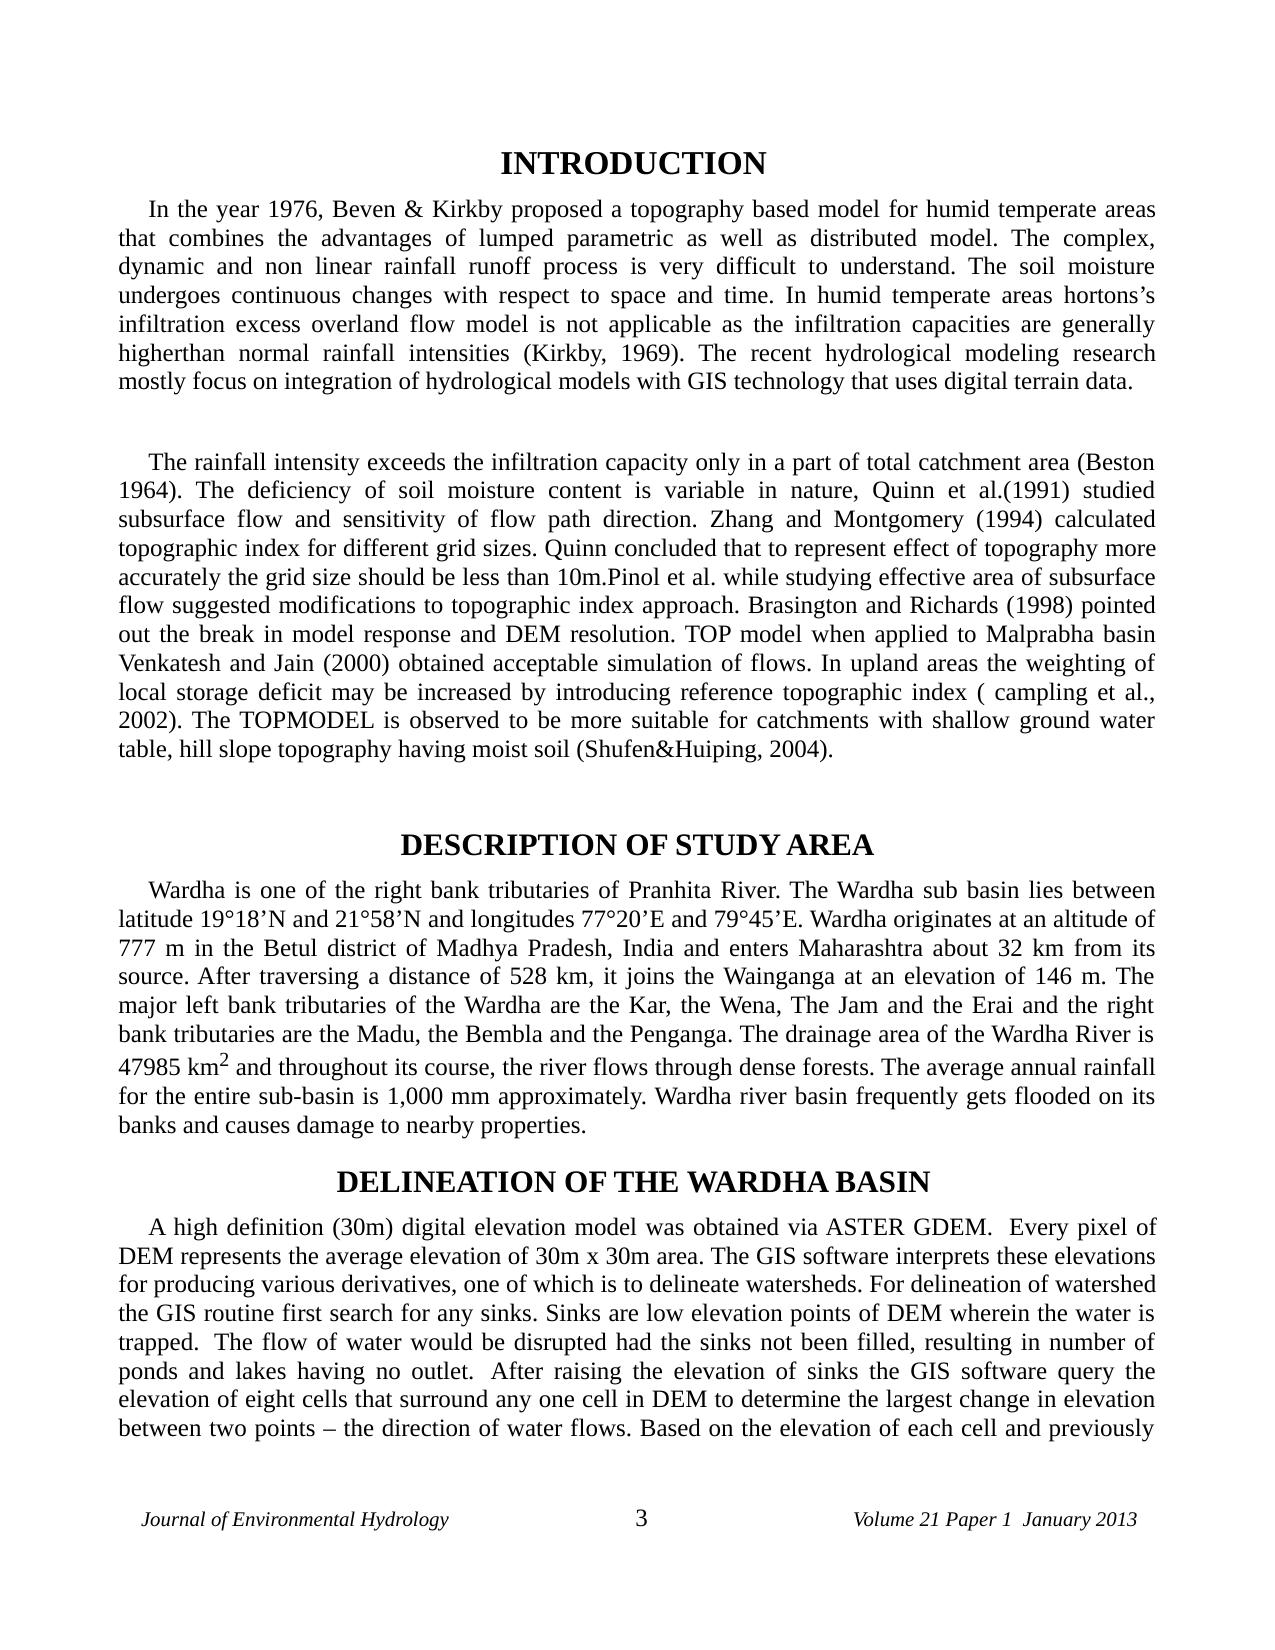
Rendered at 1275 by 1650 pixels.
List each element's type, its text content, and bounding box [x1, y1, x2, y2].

subtitle Wardha is one of the right bank tributaries of Pranhita River. The Wardha sub basin lies between latitude 19°18’N and 21°58’N and longitudes 77°20’E and 79°45’E. Wardha originates at an altitude of 777 m in the Betul district of Madhya Pradesh, India and enters Maharashtra about 32 km from its source. After traversing a distance of 528 km, it joins the Wainganga at an elevation of 146 m. The major left bank tributaries of the Wardha are the Kar, the Wena, The Jam and the Erai and the right bank tributaries are the Madu, the Bembla and the Penganga. The drainage area of the Wardha River is 47985 km2 and throughout its course, the river flows through dense forests. The average annual rainfall for the entire sub-basin is 1,000 mm approximately. Wardha river basin frequently gets flooded on its banks and causes damage to nearby properties. [118, 875, 1157, 1139]
subtitle In the year 1976, Beven & Kirkby proposed a topography based model for humid temperate areas that combines the advantages of lumped parametric as well as distributed model. The complex, dynamic and non linear rainfall runoff process is very difficult to understand. The soil moisture undergoes continuous changes with respect to space and time. In humid temperate areas hortons’s infiltration excess overland flow model is not applicable as the infiltration capacities are generally higherthan normal rainfall intensities (Kirkby, 1969). The recent hydrological modeling research mostly focus on integration of hydrological models with GIS technology that uses digital terrain data. [118, 194, 1157, 395]
subtitle A high definition (30m) digital elevation model was obtained via ASTER GDEM. Every pixel of DEM represents the average elevation of 30m x 30m area. The GIS software interprets these elevations for producing various derivatives, one of which is to delineate watersheds. For delineation of watershed the GIS routine first search for any sinks. Sinks are low elevation points of DEM wherein the water is trapped. The flow of water would be disrupted had the sinks not been filled, resulting in number of ponds and lakes having no outlet. After raising the elevation of sinks the GIS software query the elevation of eight cells that surround any one cell in DEM to determine the largest change in elevation between two points – the direction of water flows. Based on the elevation of each cell and previously [118, 1212, 1157, 1442]
subtitle Description of study area [118, 827, 1157, 863]
subtitle Introduction [118, 143, 1157, 181]
subtitle Delineation of the Wardha Basin [118, 1164, 1157, 1199]
subtitle The rainfall intensity exceeds the infiltration capacity only in a part of total catchment area (Beston 1964). The deficiency of soil moisture content is variable in nature, Quinn et al.(1991) studied subsurface flow and sensitivity of flow path direction. Zhang and Montgomery (1994) calculated topographic index for different grid sizes. Quinn concluded that to represent effect of topography more accurately the grid size should be less than 10m.Pinol et al. while studying effective area of subsurface flow suggested modifications to topographic index approach. Brasington and Richards (1998) pointed out the break in model response and DEM resolution. TOP model when applied to Malprabha basin Venkatesh and Jain (2000) obtained acceptable simulation of flows. In upland areas the weighting of local storage deficit may be increased by introducing reference topographic index ( campling et al., 2002). The TOPMODEL is observed to be more suitable for catchments with shallow ground water table, hill slope topography having moist soil (Shufen&Huiping, 2004). [118, 447, 1157, 763]
